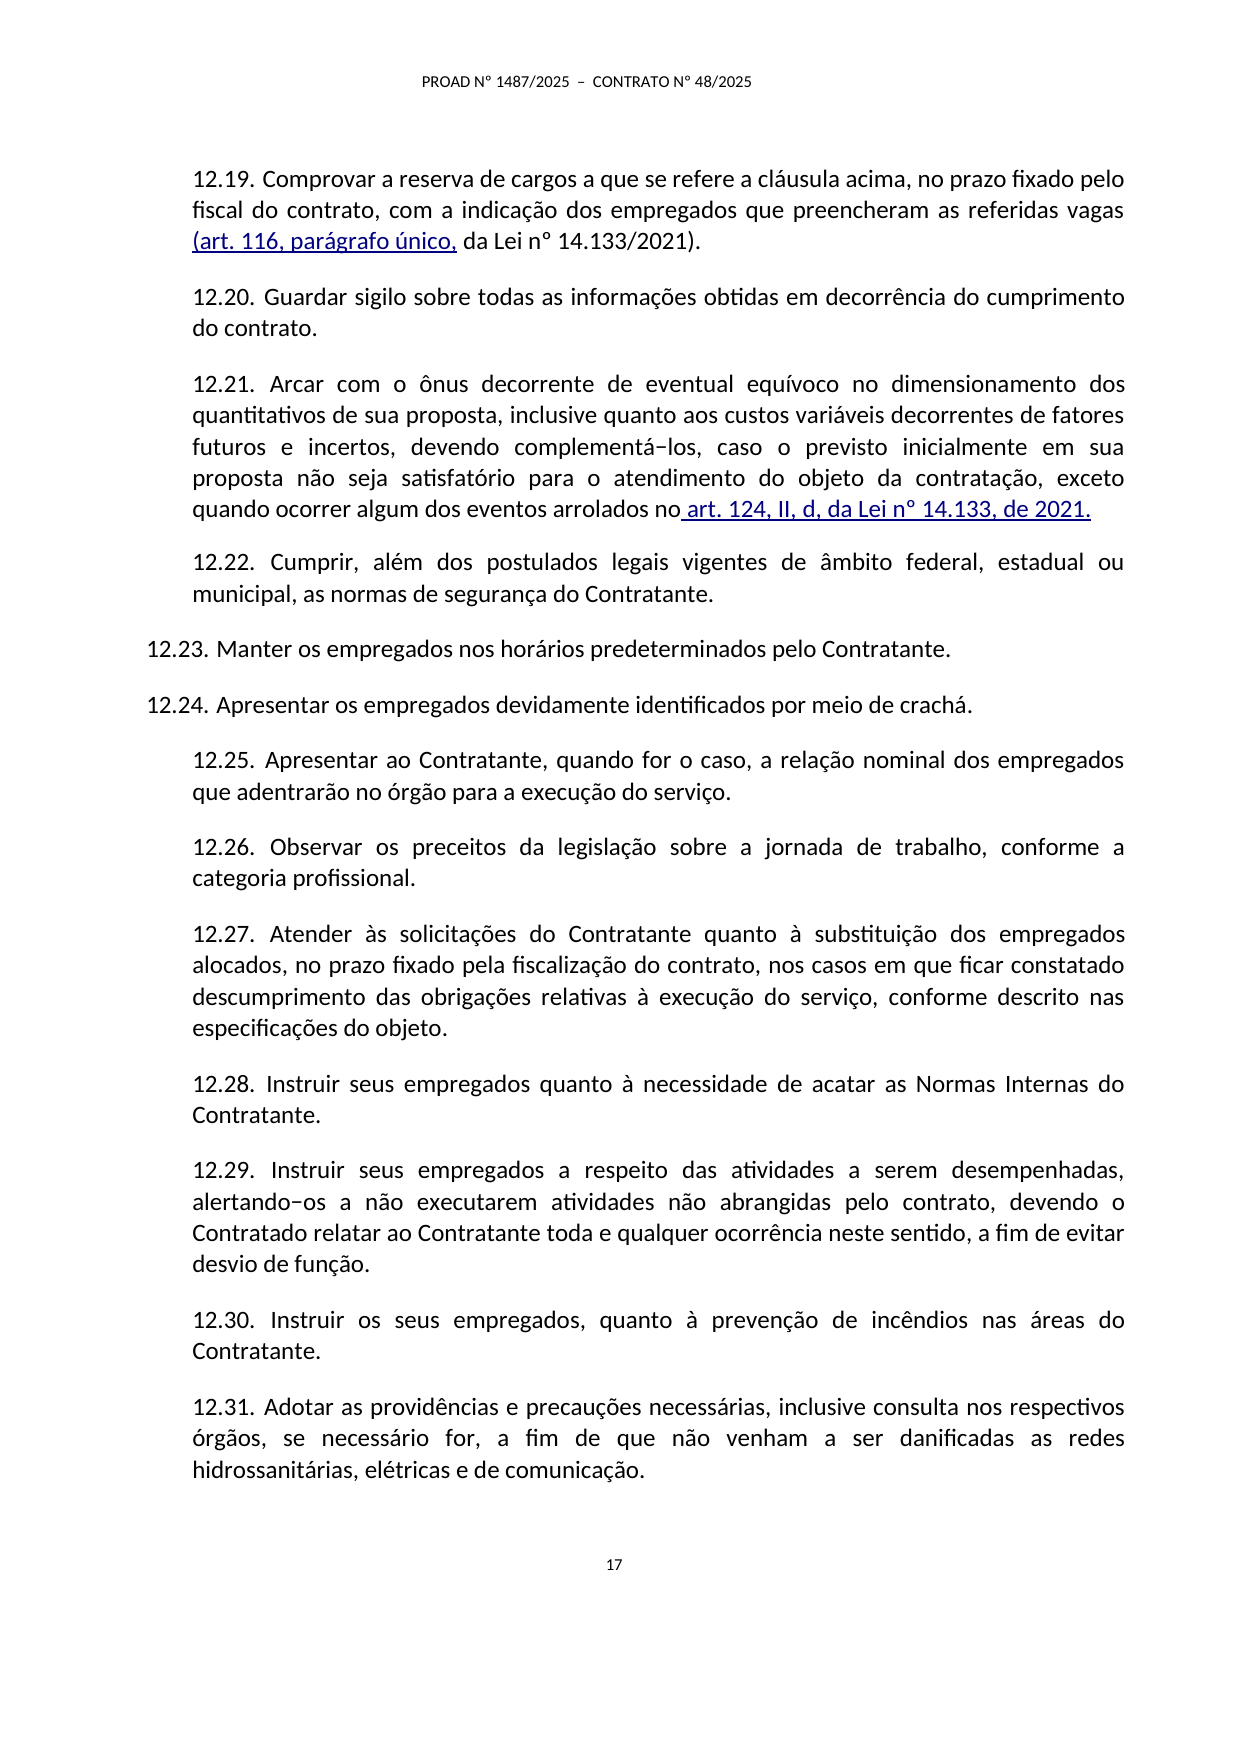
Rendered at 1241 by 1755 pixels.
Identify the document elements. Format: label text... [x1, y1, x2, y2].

text 12.25. Apresentar ao Contratante, quando for o caso, a relação nominal dos empregados que adentrarão no órgão para a execução do serviço. [192, 744, 1126, 806]
text 12.23. Manter os empregados nos horários predeterminados pelo Contratante. [146, 633, 1126, 664]
text 12.29. Instruir seus empregados a respeito das atividades a serem desempenhadas, alertando−os a não executarem atividades não abrangidas pelo contrato, devendo o Contratado relatar ao Contratante toda e qualquer ocorrência neste sentido, a fim de evitar desvio de função. [192, 1154, 1126, 1279]
text 12.21. Arcar com o ônus decorrente de eventual equívoco no dimensionamento dos quantitativos de sua proposta, inclusive quanto aos custos variáveis decorrentes de fatores futuros e incertos, devendo complementá−los, caso o previsto inicialmente em sua proposta não seja satisfatório para o atendimento do objeto da contratação, exceto quando ocorrer algum dos eventos arrolados no art. 124, II, d, da Lei nº 14.133, de 2021. [192, 368, 1126, 524]
text 12.22. Cumprir, além dos postulados legais vigentes de âmbito federal, estadual ou municipal, as normas de segurança do Contratante. [192, 546, 1126, 608]
text 12.28. Instruir seus empregados quanto à necessidade de acatar as Normas Internas do Contratante. [192, 1068, 1126, 1129]
text 12.30. Instruir os seus empregados, quanto à prevenção de incêndios nas áreas do Contratante. [192, 1304, 1126, 1366]
text 12.20. Guardar sigilo sobre todas as informações obtidas em decorrência do cumprimento do contrato. [192, 281, 1126, 343]
text 12.24. Apresentar os empregados devidamente identificados por meio de crachá. [146, 689, 1126, 719]
text 12.26. Observar os preceitos da legislação sobre a jornada de trabalho, conforme a categoria profissional. [192, 831, 1126, 893]
text 12.27. Atender às solicitações do Contratante quanto à substituição dos empregados alocados, no prazo fixado pela fiscalização do contrato, nos casos em que ficar constatado descumprimento das obrigações relativas à execução do serviço, conforme descrito nas especificações do objeto. [192, 918, 1126, 1043]
text 12.19. Comprovar a reserva de cargos a que se refere a cláusula acima, no prazo fixado pelo fiscal do contrato, com a indicação dos empregados que preencheram as referidas vagas (art. 116, parágrafo único, da Lei nº 14.133/2021). [192, 163, 1126, 256]
text 12.31. Adotar as providências e precauções necessárias, inclusive consulta nos respectivos órgãos, se necessário for, a fim de que não venham a ser danificadas as redes hidrossanitárias, elétricas e de comunicação. [192, 1391, 1126, 1484]
